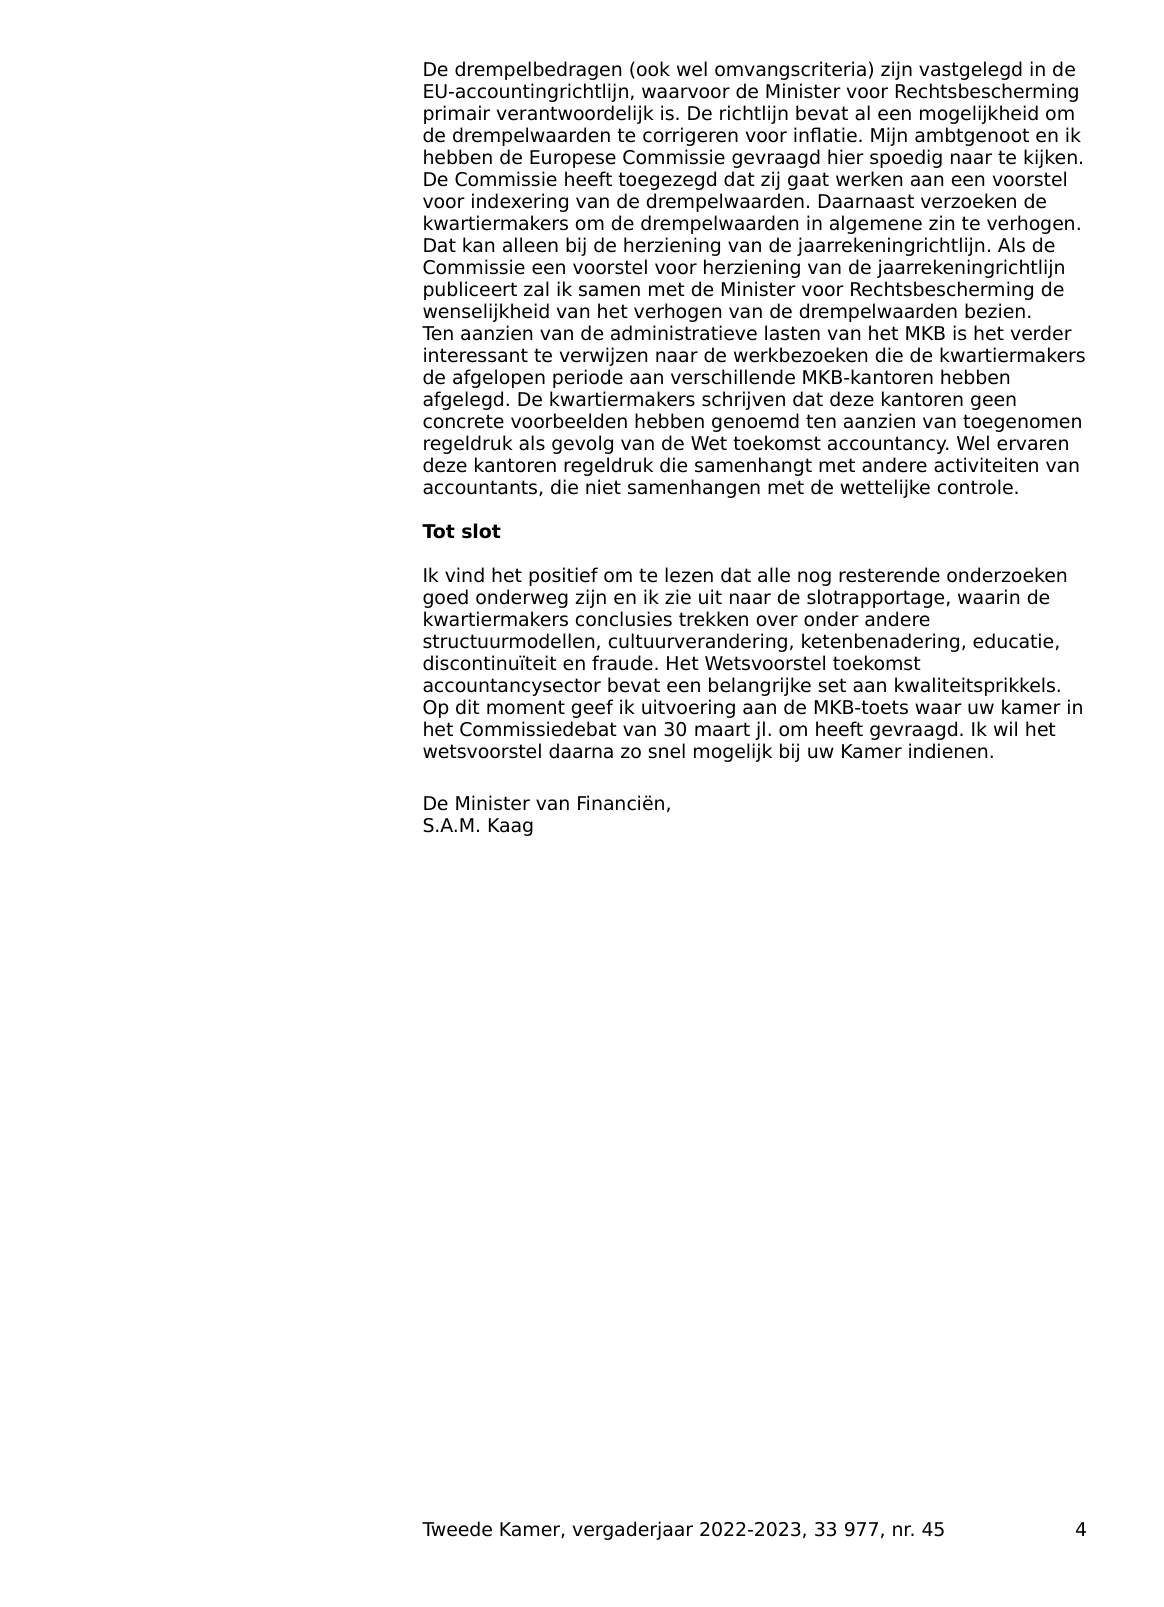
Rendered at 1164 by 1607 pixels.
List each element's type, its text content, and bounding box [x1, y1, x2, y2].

text Ten aanzien van de administratieve lasten van het MKB is het verder interessant te verwijzen naar de werkbezoeken die de kwartiermakers de afgelopen periode aan verschillende MKB-kantoren hebben afgelegd. De kwartiermakers schrijven dat deze kantoren geen concrete voorbeelden hebben genoemd ten aanzien van toegenomen regeldruk als gevolg van de Wet toekomst accountancy. Wel ervaren deze kantoren regeldruk die samenhangt met andere activiteiten van accountants, die niet samenhangen met de wettelijke controle. [422, 323, 1087, 499]
text De drempelbedragen (ook wel omvangscriteria) zijn vastgelegd in de EU-accountingrichtlijn, waarvoor de Minister voor Rechtsbescherming primair verantwoordelijk is. De richtlijn bevat al een mogelijkheid om de drempelwaarden te corrigeren voor inflatie. Mijn ambtgenoot en ik hebben de Europese Commissie gevraagd hier spoedig naar te kijken. De Commissie heeft toegezegd dat zij gaat werken aan een voorstel voor indexering van de drempelwaarden. Daarnaast verzoeken de kwartiermakers om de drempelwaarden in algemene zin te verhogen. Dat kan alleen bij de herziening van de jaarrekeningrichtlijn. Als de Commissie een voorstel voor herziening van de jaarrekeningrichtlijn publiceert zal ik samen met de Minister voor Rechtsbescherming de wenselijkheid van het verhogen van de drempelwaarden bezien. [422, 59, 1087, 323]
text Ik vind het positief om te lezen dat alle nog resterende onderzoeken goed onderweg zijn en ik zie uit naar de slotrapportage, waarin de kwartiermakers conclusies trekken over onder andere structuurmodellen, cultuurverandering, ketenbenadering, educatie, discontinuïteit en fraude. Het Wetsvoorstel toekomst accountancysector bevat een belangrijke set aan kwaliteitsprikkels. Op dit moment geef ik uitvoering aan de MKB-toets waar uw kamer in het Commissiedebat van 30 maart jl. om heeft gevraagd. Ik wil het wetsvoorstel daarna zo snel mogelijk bij uw Kamer indienen. [422, 565, 1087, 763]
subtitle Tot slot [422, 521, 1087, 543]
text De Minister van Financiën, S.A.M. Kaag [422, 793, 1087, 837]
